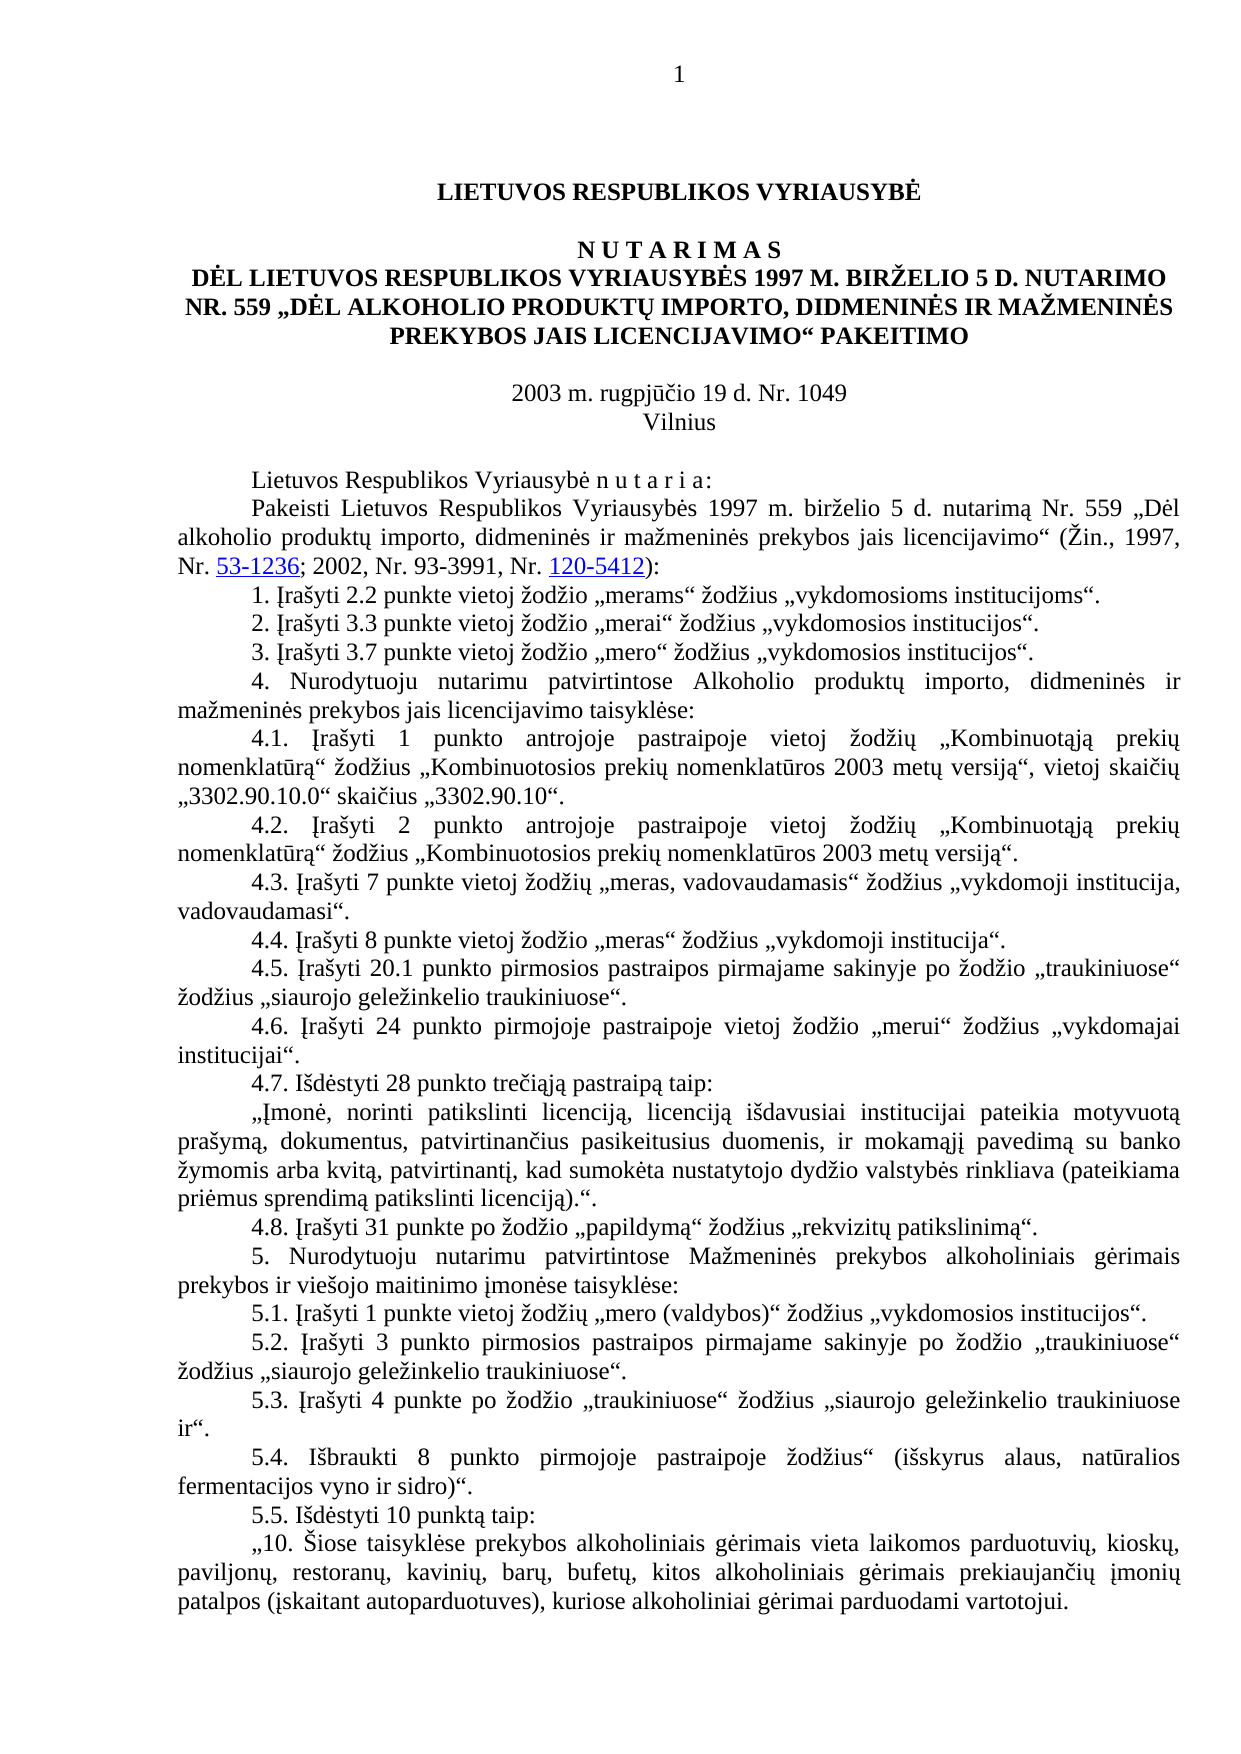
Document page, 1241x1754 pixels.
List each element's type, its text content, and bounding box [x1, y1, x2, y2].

text 5.1. Įrašyti 1 punkte vietoj žodžių „mero (valdybos)“ žodžius „vykdomosios institucijos“. [177, 1298, 1181, 1327]
text 4. Nurodytuoju nutarimu patvirtintose Alkoholio produktų importo, didmeninės ir mažmeninės prekybos jais licencijavimo taisyklėse: [177, 666, 1181, 723]
text 4.2. Įrašyti 2 punkto antrojoje pastraipoje vietoj žodžių „Kombinuotąją prekių nomenklatūrą“ žodžius „Kombinuotosios prekių nomenklatūros 2003 metų versiją“. [177, 810, 1181, 867]
text 4.4. Įrašyti 8 punkte vietoj žodžio „meras“ žodžius „vykdomoji institucija“. [177, 925, 1181, 953]
text 4.7. Išdėstyti 28 punkto trečiąją pastraipą taip: [177, 1068, 1181, 1097]
text 4.8. Įrašyti 31 punkte po žodžio „papildymą“ žodžius „rekvizitų patikslinimą“. [177, 1212, 1181, 1241]
text 5. Nurodytuoju nutarimu patvirtintose Mažmeninės prekybos alkoholiniais gėrimais prekybos ir viešojo maitinimo įmonėse taisyklėse: [177, 1241, 1181, 1298]
text 5.3. Įrašyti 4 punkte po žodžio „traukiniuose“ žodžius „siaurojo geležinkelio traukiniuose ir“. [177, 1385, 1181, 1442]
text Lietuvos Respublikos Vyriausybė nutaria: [177, 465, 1181, 493]
text N U T A R I M A S [177, 235, 1181, 263]
text 4.5. Įrašyti 20.1 punkto pirmosios pastraipos pirmajame sakinyje po žodžio „traukiniuose“ žodžius „siaurojo geležinkelio traukiniuose“. [177, 953, 1181, 1011]
text LIETUVOS RESPUBLIKOS VYRIAUSYBĖ [177, 177, 1181, 206]
text 4.6. Įrašyti 24 punkto pirmojoje pastraipoje vietoj žodžio „merui“ žodžius „vykdomajai institucijai“. [177, 1011, 1181, 1068]
text „Įmonė, norinti patikslinti licenciją, licenciją išdavusiai institucijai pateikia motyvuotą prašymą, dokumentus, patvirtinančius pasikeitusius duomenis, ir mokamąjį pavedimą su banko žymomis arba kvitą, patvirtinantį, kad sumokėta nustatytojo dydžio valstybės rinkliava (pateikiama priėmus sprendimą patikslinti licenciją).“. [177, 1097, 1181, 1212]
text 2003 m. rugpjūčio 19 d. Nr. 1049 [177, 378, 1181, 407]
text 3. Įrašyti 3.7 punkte vietoj žodžio „mero“ žodžius „vykdomosios institucijos“. [177, 637, 1181, 666]
text Vilnius [177, 407, 1181, 436]
text 5.5. Išdėstyti 10 punktą taip: [177, 1500, 1181, 1528]
text 5.2. Įrašyti 3 punkto pirmosios pastraipos pirmajame sakinyje po žodžio „traukiniuose“ žodžius „siaurojo geležinkelio traukiniuose“. [177, 1327, 1181, 1385]
text DĖL LIETUVOS RESPUBLIKOS VYRIAUSYBĖS 1997 M. BIRŽELIO 5 D. NUTARIMO NR. 559 „DĖL ALKOHOLIO PRODUKTŲ IMPORTO, DIDMENINĖS IR MAŽMENINĖS PREKYBOS JAIS LICENCIJAVIMO“ PAKEITIMO [177, 263, 1181, 350]
text „10. Šiose taisyklėse prekybos alkoholiniais gėrimais vieta laikomos parduotuvių, kioskų, paviljonų, restoranų, kavinių, barų, bufetų, kitos alkoholiniais gėrimais prekiaujančių įmonių patalpos (įskaitant autoparduotuves), kuriose alkoholiniai gėrimai parduodami vartotojui. [177, 1528, 1181, 1615]
text Pakeisti Lietuvos Respublikos Vyriausybės 1997 m. birželio 5 d. nutarimą Nr. 559 „Dėl alkoholio produktų importo, didmeninės ir mažmeninės prekybos jais licencijavimo“ (Žin., 1997, Nr. 53-1236; 2002, Nr. 93-3991, Nr. 120-5412): [177, 493, 1181, 580]
text 4.1. Įrašyti 1 punkto antrojoje pastraipoje vietoj žodžių „Kombinuotąją prekių nomenklatūrą“ žodžius „Kombinuotosios prekių nomenklatūros 2003 metų versiją“, vietoj skaičių „3302.90.10.0“ skaičius „3302.90.10“. [177, 723, 1181, 810]
text 1. Įrašyti 2.2 punkte vietoj žodžio „merams“ žodžius „vykdomosioms institucijoms“. [177, 580, 1181, 608]
text 4.3. Įrašyti 7 punkte vietoj žodžių „meras, vadovaudamasis“ žodžius „vykdomoji institucija, vadovaudamasi“. [177, 867, 1181, 925]
text 2. Įrašyti 3.3 punkte vietoj žodžio „merai“ žodžius „vykdomosios institucijos“. [177, 608, 1181, 637]
text 5.4. Išbraukti 8 punkto pirmojoje pastraipoje žodžius“ (išskyrus alaus, natūralios fermentacijos vyno ir sidro)“. [177, 1442, 1181, 1500]
